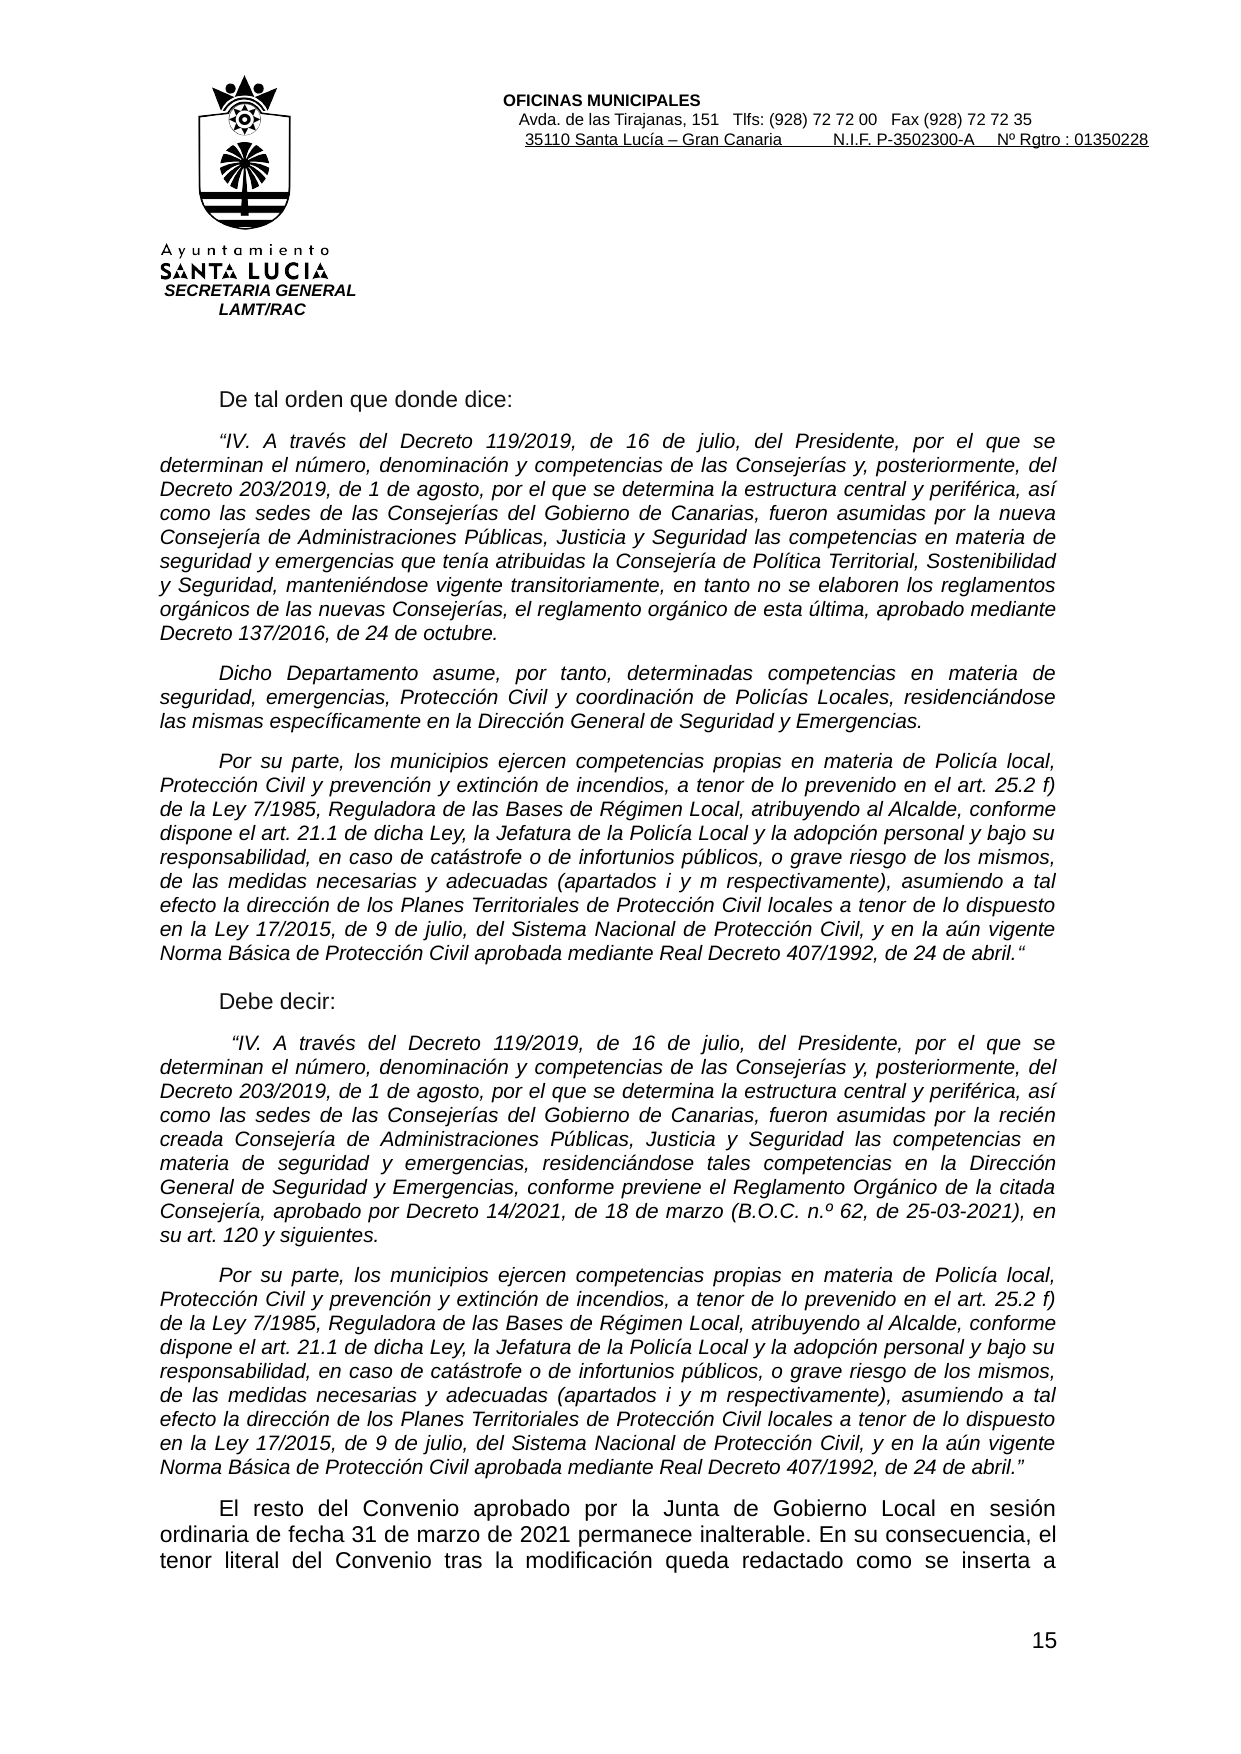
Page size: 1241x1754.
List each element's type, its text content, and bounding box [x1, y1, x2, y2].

text Debe decir: [159, 988, 1057, 1015]
text Dicho Departamento asume, por tanto, determinadas competencias en materia de seguridad, emergencias, Protección Civil y coordinación de Policías Locales, residenciándose las mismas específicamente en la Dirección General de Seguridad y Emergencias. [159, 661, 1057, 732]
text “IV. A través del Decreto 119/2019, de 16 de julio, del Presidente, por el que se determinan el número, denominación y competencias de las Consejerías y, posteriormente, del Decreto 203/2019, de 1 de agosto, por el que se determina la estructura central y periférica, así como las sedes de las Consejerías del Gobierno de Canarias, fueron asumidas por la recién creada Consejería de Administraciones Públicas, Justicia y Seguridad las competencias en materia de seguridad y emergencias, residenciándose tales competencias en la Dirección General de Seguridad y Emergencias, conforme previene el Reglamento Orgánico de la citada Consejería, aprobado por Decreto 14/2021, de 18 de marzo (B.O.C. n.º 62, de 25-03-2021), en su art. 120 y siguientes. [159, 1031, 1057, 1247]
text El resto del Convenio aprobado por la Junta de Gobierno Local en sesión ordinaria de fecha 31 de marzo de 2021 permanece inalterable. En su consecuencia, el tenor literal del Convenio tras la modificación queda redactado como se inserta a [159, 1495, 1057, 1574]
text Por su parte, los municipios ejercen competencias propias en materia de Policía local, Protección Civil y prevención y extinción de incendios, a tenor de lo prevenido en el art. 25.2 f) de la Ley 7/1985, Reguladora de las Bases de Régimen Local, atribuyendo al Alcalde, conforme dispone el art. 21.1 de dicha Ley, la Jefatura de la Policía Local y la adopción personal y bajo su responsabilidad, en caso de catástrofe o de infortunios públicos, o grave riesgo de los mismos, de las medidas necesarias y adecuadas (apartados i y m respectivamente), asumiendo a tal efecto la dirección de los Planes Territoriales de Protección Civil locales a tenor de lo dispuesto en la Ley 17/2015, de 9 de julio, del Sistema Nacional de Protección Civil, y en la aún vigente Norma Básica de Protección Civil aprobada mediante Real Decreto 407/1992, de 24 de abril.“ [159, 749, 1057, 964]
text De tal orden que donde dice: [159, 386, 1057, 412]
text Por su parte, los municipios ejercen competencias propias en materia de Policía local, Protección Civil y prevención y extinción de incendios, a tenor de lo prevenido en el art. 25.2 f) de la Ley 7/1985, Reguladora de las Bases de Régimen Local, atribuyendo al Alcalde, conforme dispone el art. 21.1 de dicha Ley, la Jefatura de la Policía Local y la adopción personal y bajo su responsabilidad, en caso de catástrofe o de infortunios públicos, o grave riesgo de los mismos, de las medidas necesarias y adecuadas (apartados i y m respectivamente), asumiendo a tal efecto la dirección de los Planes Territoriales de Protección Civil locales a tenor de lo dispuesto en la Ley 17/2015, de 9 de julio, del Sistema Nacional de Protección Civil, y en la aún vigente Norma Básica de Protección Civil aprobada mediante Real Decreto 407/1992, de 24 de abril.” [159, 1263, 1057, 1478]
text “IV. A través del Decreto 119/2019, de 16 de julio, del Presidente, por el que se determinan el número, denominación y competencias de las Consejerías y, posteriormente, del Decreto 203/2019, de 1 de agosto, por el que se determina la estructura central y periférica, así como las sedes de las Consejerías del Gobierno de Canarias, fueron asumidas por la nueva Consejería de Administraciones Públicas, Justicia y Seguridad las competencias en materia de seguridad y emergencias que tenía atribuidas la Consejería de Política Territorial, Sostenibilidad y Seguridad, manteniéndose vigente transitoriamente, en tanto no se elaboren los reglamentos orgánicos de las nuevas Consejerías, el reglamento orgánico de esta última, aprobado mediante Decreto 137/2016, de 24 de octubre. [159, 429, 1057, 644]
